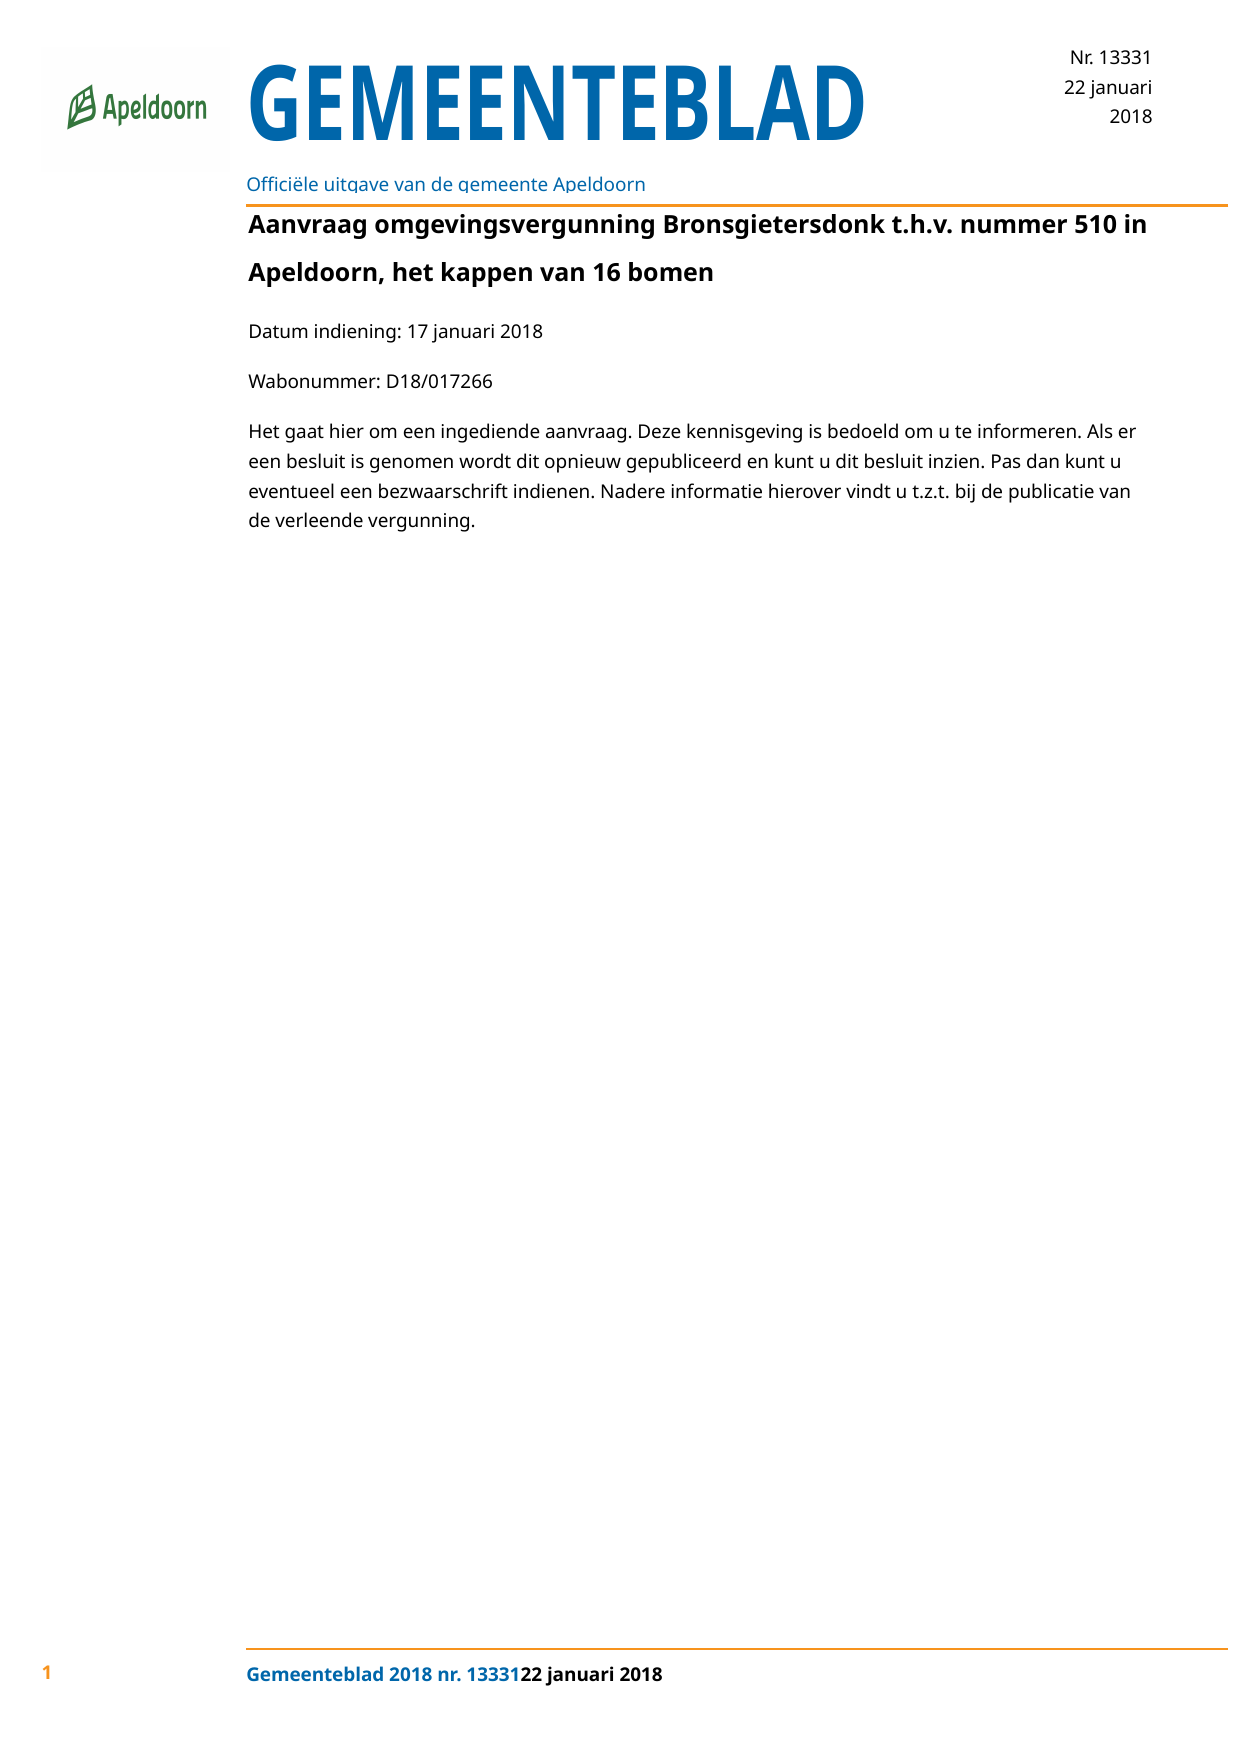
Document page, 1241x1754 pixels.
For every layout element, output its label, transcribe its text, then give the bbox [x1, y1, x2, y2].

text Het gaat hier om een ingediende aanvraag. Deze kennisgeving is bedoeld om u te informeren. Als er een besluit is genomen wordt dit opnieuw gepubliceerd en kunt u dit besluit inzien. Pas dan kunt u eventueel een bezwaarschrift indienen. Nadere informatie hierover vindt u t.z.t. bij de publicatie van de verleende vergunning. [248, 419, 1152, 533]
text Datum indiening: 17 januari 2018 [248, 318, 1152, 344]
picture [41, 47, 231, 172]
text Aanvraag omgevingsvergunning Bronsgietersdonk t.h.v. nummer 510 in Apeldoorn, het kappen van 16 bomen [248, 207, 1152, 288]
text Wabonummer: D18/017266 [248, 368, 1152, 394]
